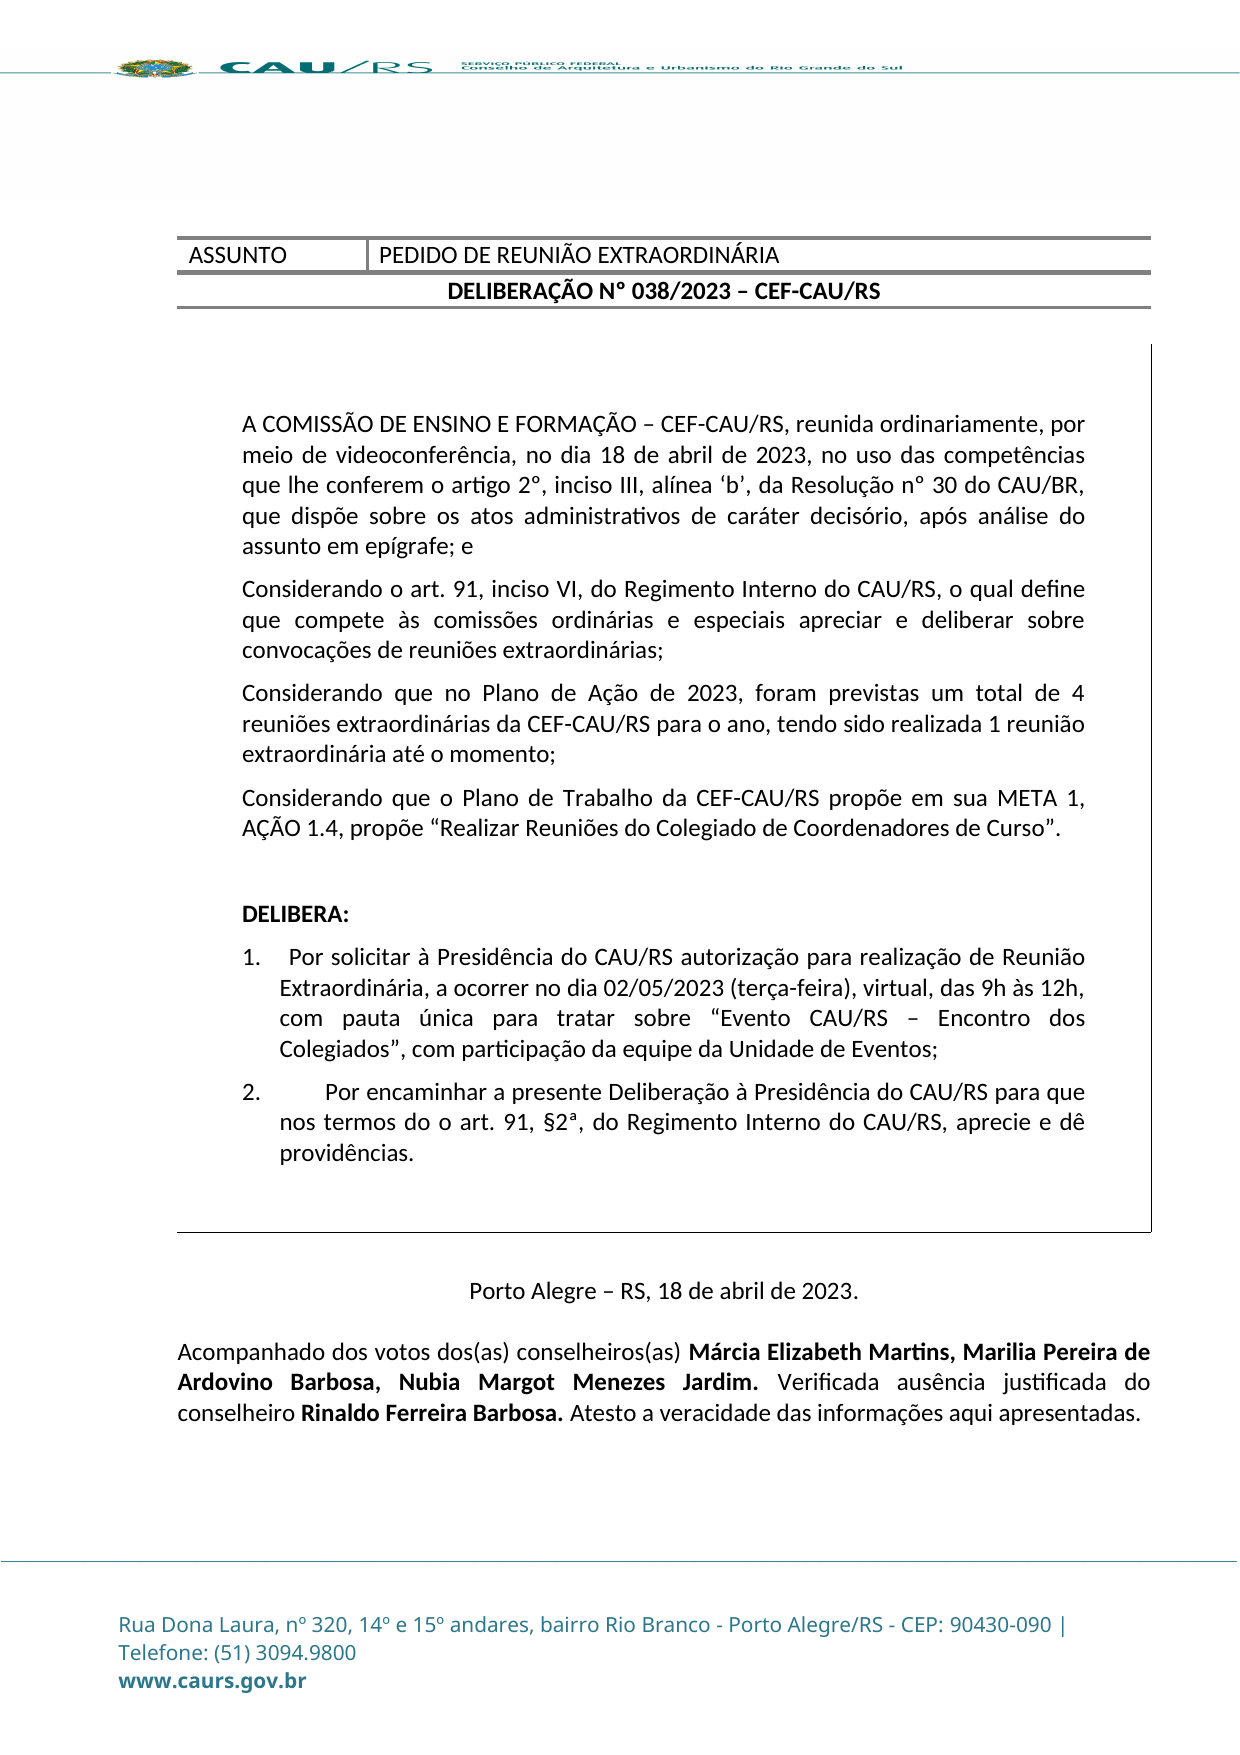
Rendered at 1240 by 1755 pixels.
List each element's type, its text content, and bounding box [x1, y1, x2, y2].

list Por solicitar à Presidência do CAU/RS autorização para realização de Reunião Extraordinária, a ocorrer no dia 02/05/2023 (terça-feira), virtual, das 9h às 12h, com pauta única para tratar sobre “Evento CAU/RS – Encontro dos Colegiados”, com participação da equipe da Unidade de Eventos; [177, 877, 1151, 1011]
list Considerando que o Plano de Trabalho da CEF-CAU/RS propõe em sua META 1, AÇÃO 1.4, propõe “Realizar Reuniões do Colegiado de Coordenadores de Curso”. [177, 717, 1151, 834]
table_cell DELIBERAÇÃO Nº 038/2023 – CEF-CAU/RS [177, 275, 1151, 306]
text Porto Alegre – RS, 18 de abril de 2023. [177, 1275, 1151, 1306]
list Considerando que no Plano de Ação de 2023, foram previstas um total de 4 reuniões extraordinárias da CEF-CAU/RS para o ano, tendo sido realizada 1 reunião extraordinária até o momento; [177, 613, 1151, 717]
table_header ASSUNTO [177, 240, 366, 270]
list Por encaminhar a presente Deliberação à Presidência do CAU/RS para que nos termos do o art. 91, §2ª, do Regimento Interno do CAU/RS, aprecie e dê providências. [177, 1011, 1151, 1232]
list A COMISSÃO DE ENSINO E FORMAÇÃO – CEF-CAU/RS, reunida ordinariamente, por meio de videoconferência, no dia 18 de abril de 2023, no uso das competências que lhe conferem o artigo 2º, inciso III, alínea ‘b’, da Resolução nº 30 do CAU/BR, que dispõe sobre os atos administrativos de caráter decisório, após análise do assunto em epígrafe; e [177, 344, 1151, 509]
text Acompanhado dos votos dos(as) conselheiros(as) Márcia Elizabeth Martins, Marilia Pereira de Ardovino Barbosa, Nubia Margot Menezes Jardim. Verificada ausência justificada do conselheiro Rinaldo Ferreira Barbosa. Atesto a veracidade das informações aqui apresentadas. [177, 1336, 1151, 1428]
list Considerando o art. 91, inciso VI, do Regimento Interno do CAU/RS, o qual define que compete às comissões ordinárias e especiais apreciar e deliberar sobre convocações de reuniões extraordinárias; [177, 509, 1151, 613]
list DELIBERA: [177, 834, 1151, 877]
table_header PEDIDO DE REUNIÃO EXTRAORDINÁRIA [369, 240, 1151, 270]
